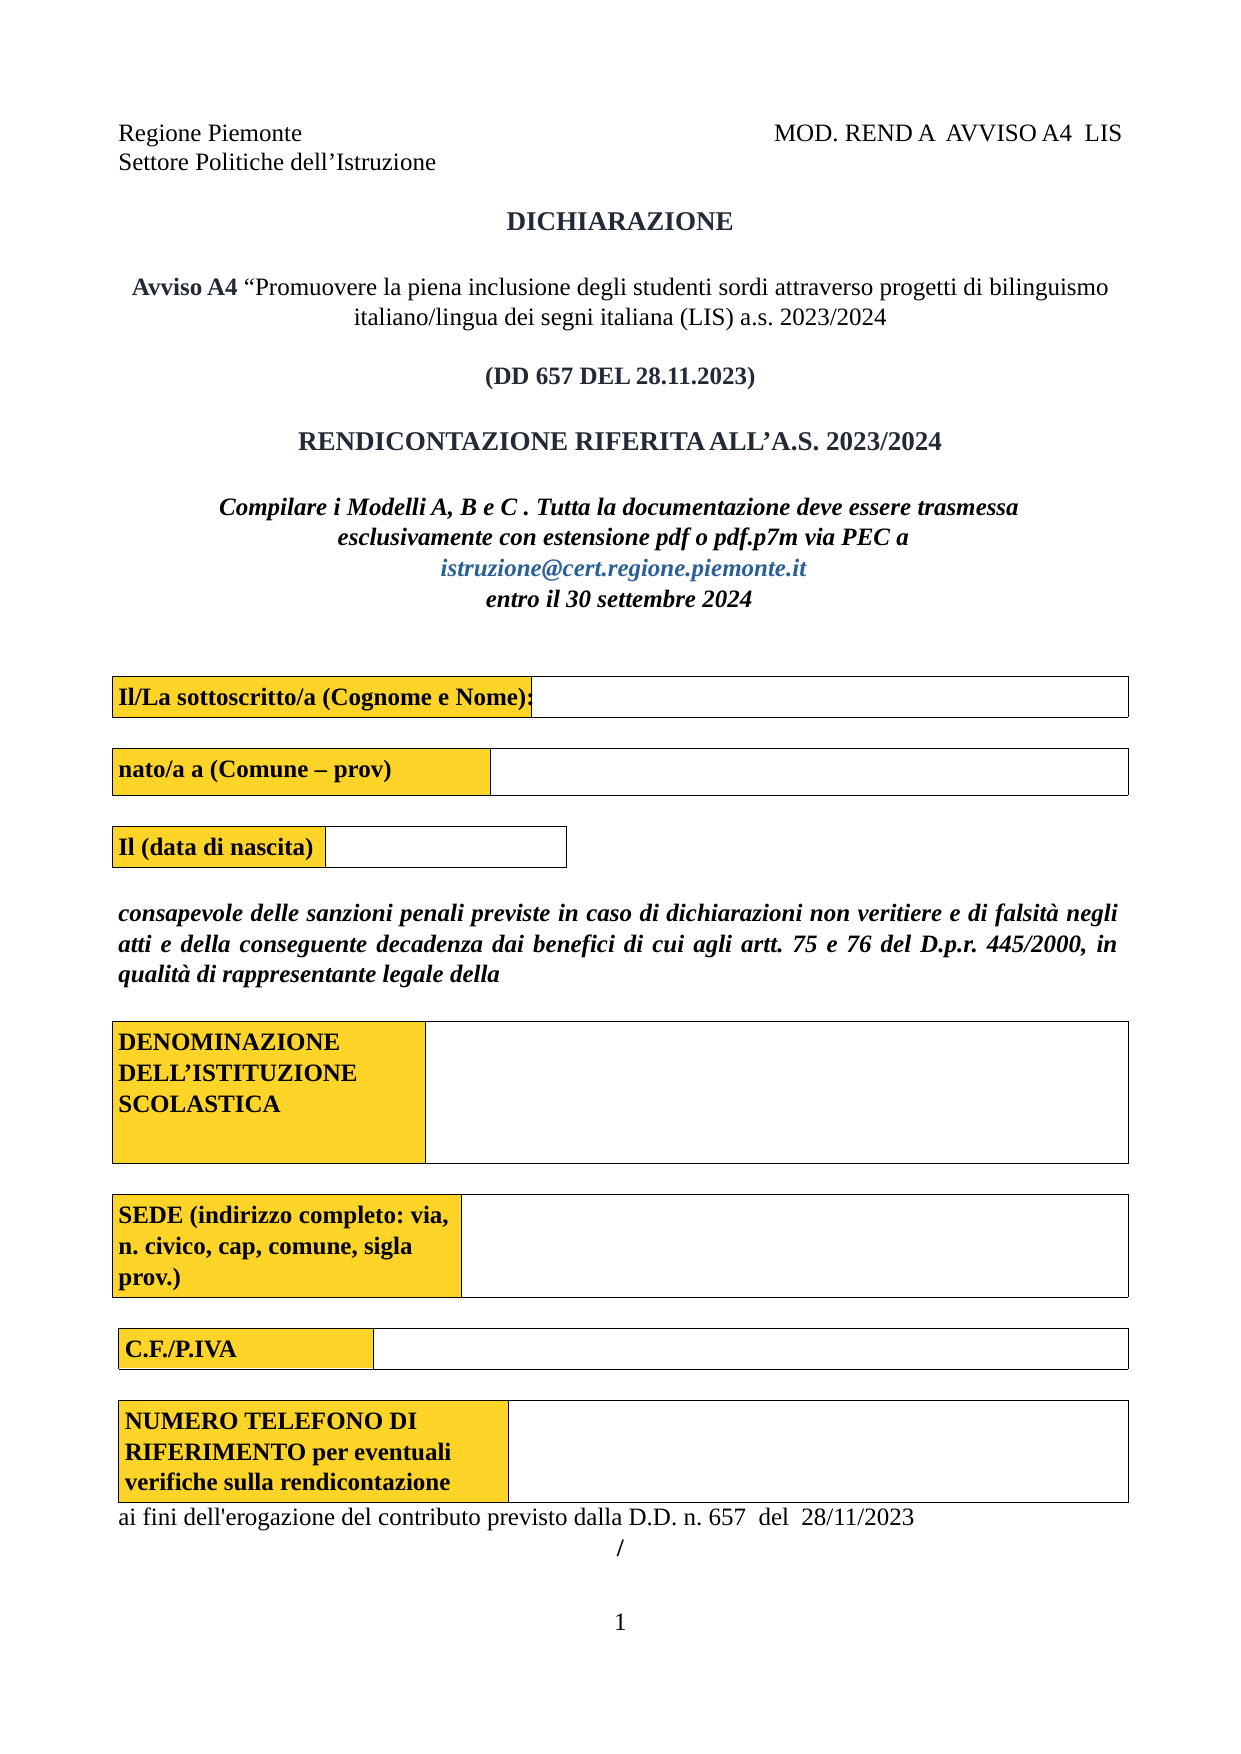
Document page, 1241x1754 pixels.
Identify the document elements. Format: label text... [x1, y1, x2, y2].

table_header [374, 1329, 1128, 1368]
table_header SEDE (indirizzo completo: via, n. civico, cap, comune, sigla prov.) [113, 1195, 461, 1297]
text entro il 30 settembre 2024 [118, 584, 1122, 612]
table_header [326, 827, 566, 867]
text (DD 657 DEL 28.11.2023) [118, 361, 1122, 390]
table_header [462, 1195, 1128, 1297]
text esclusivamente con estensione pdf o pdf.p7m via PEC a [118, 522, 1122, 551]
text / [118, 1533, 1122, 1562]
text ai fini dell'erogazione del contributo previsto dalla D.D. n. 657 del 28/11/2023 [118, 1503, 1122, 1531]
text RENDICONTAZIONE RIFERITA ALL’A.S. 2023/2024 [118, 425, 1122, 456]
table_header [509, 1401, 1128, 1502]
text Avviso A4 “Promuovere la piena inclusione degli studenti sordi attraverso progetti di bilinguismo italiano/lingua dei segni italiana (LIS) a.s. 2023/2024 [118, 272, 1122, 331]
text consapevole delle sanzioni penali previste in caso di dichiarazioni non veritiere e di falsità negli atti e della conseguente decadenza dai benefici di cui agli artt. 75 e 76 del D.p.r. 445/2000, in qualità di rappresentante legale della [118, 898, 1122, 988]
table_header Il (data di nascita) [113, 827, 325, 867]
table_header [426, 1022, 1128, 1163]
text Compilare i Modelli A, B e C . Tutta la documentazione deve essere trasmessa [118, 492, 1122, 520]
table_header DENOMINAZIONE DELL’ISTITUZIONE SCOLASTICA [113, 1022, 425, 1163]
table_header NUMERO TELEFONO DI RIFERIMENTO per eventuali verifiche sulla rendicontazione [119, 1401, 508, 1502]
table_header Il/La sottoscritto/a (Cognome e Nome): [113, 677, 531, 717]
table_header C.F./P.IVA [119, 1329, 373, 1368]
table_header [491, 749, 1128, 795]
text DICHIARAZIONE [118, 205, 1122, 236]
text istruzione@cert.regione.piemonte.it [118, 553, 1122, 582]
table_header [532, 677, 1128, 717]
table_header nato/a a (Comune – prov) [113, 749, 490, 795]
